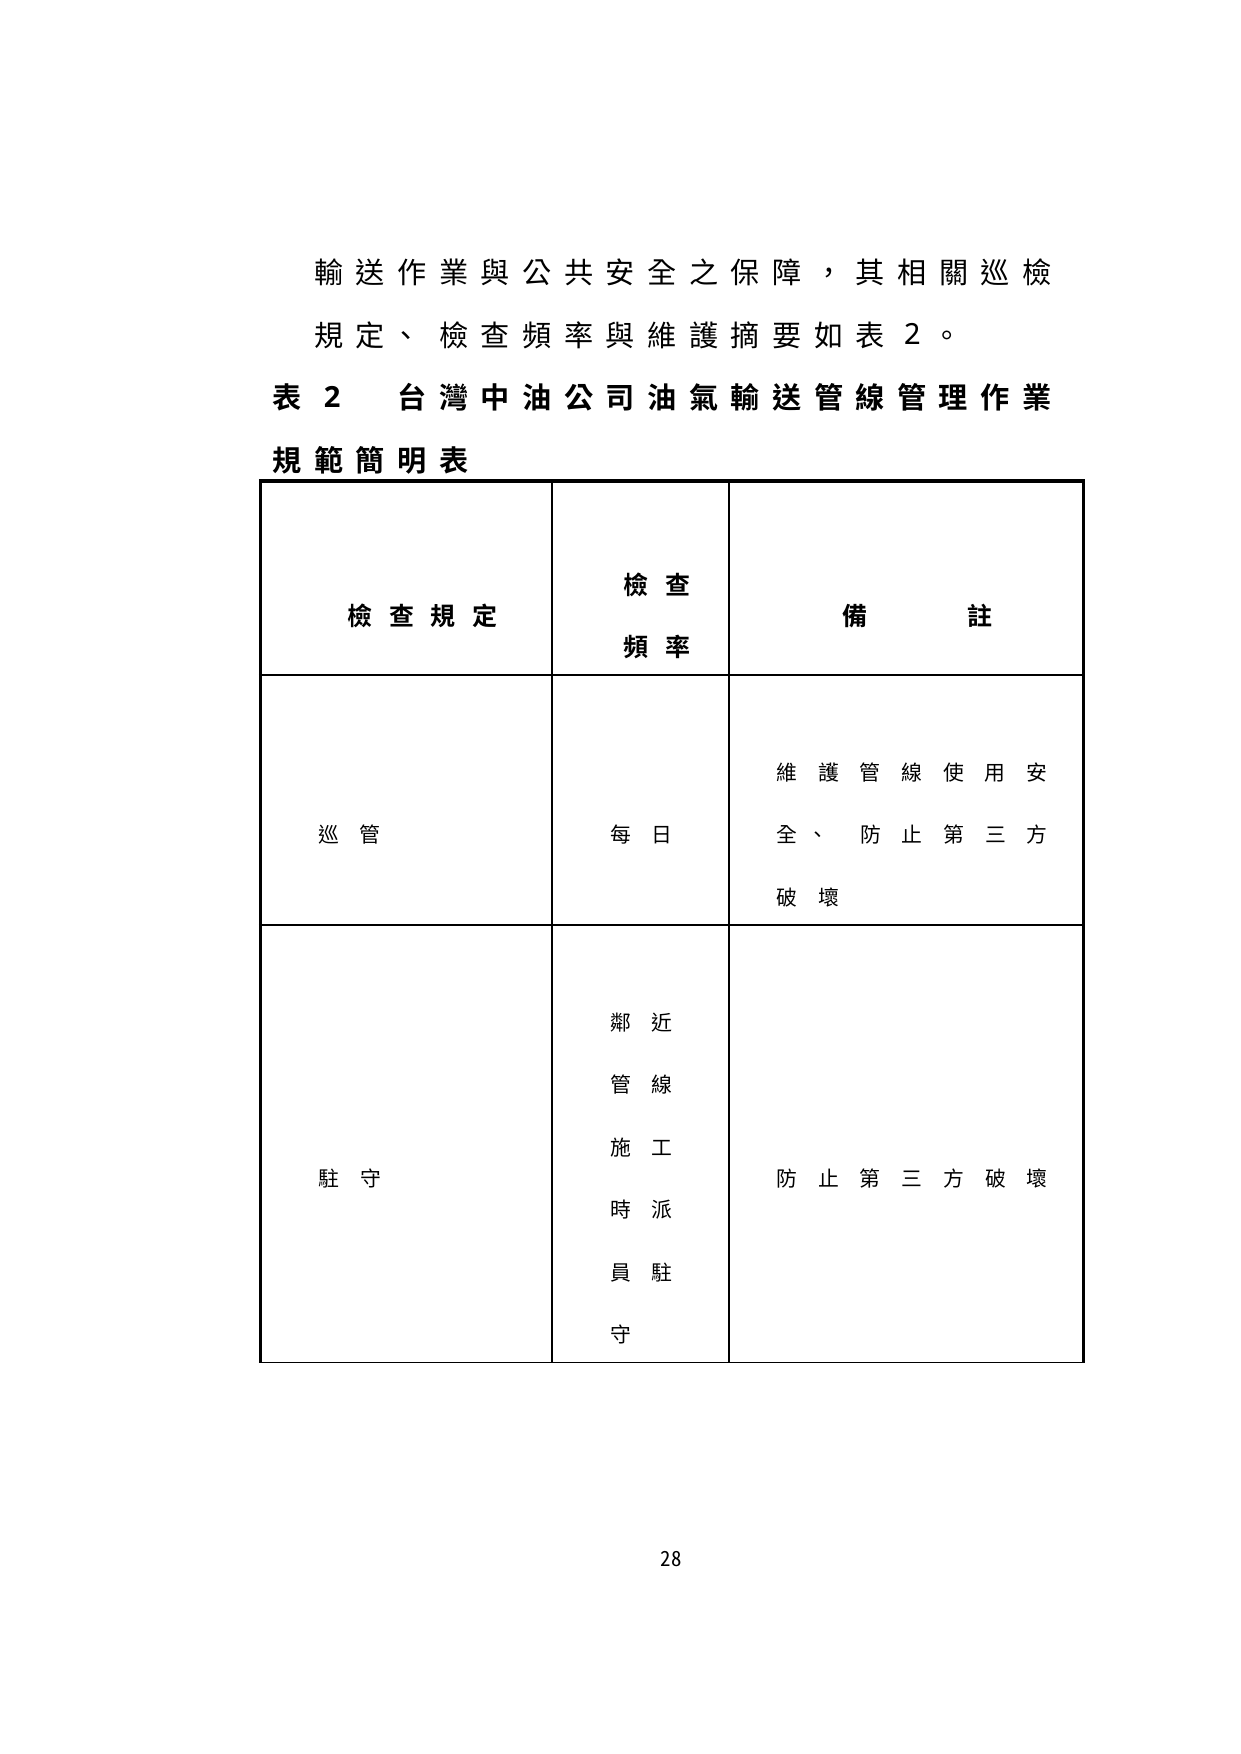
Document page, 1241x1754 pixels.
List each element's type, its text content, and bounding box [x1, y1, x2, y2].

text 輸送作業與公共安全之保障，其相關巡檢規定、檢查頻率與維護摘要如表2。 [271, 229, 1058, 354]
table_cell 維護管線使用安全、防止第三方破壞 [730, 676, 1082, 924]
table_header 備 註 [730, 483, 1082, 674]
table_cell 駐守 [262, 926, 551, 1362]
text 表2 台灣中油公司油氣輸送管線管理作業規範簡明表 [242, 354, 1058, 479]
table_cell 巡管 [262, 676, 551, 924]
table_cell 每日 [553, 676, 728, 924]
table_header 檢查規定 [262, 483, 551, 674]
table_cell 鄰近管線施工時派員駐守 [553, 926, 728, 1362]
table_cell 防止第三方破壞 [730, 926, 1082, 1362]
table_header 檢查頻率 [553, 483, 728, 674]
